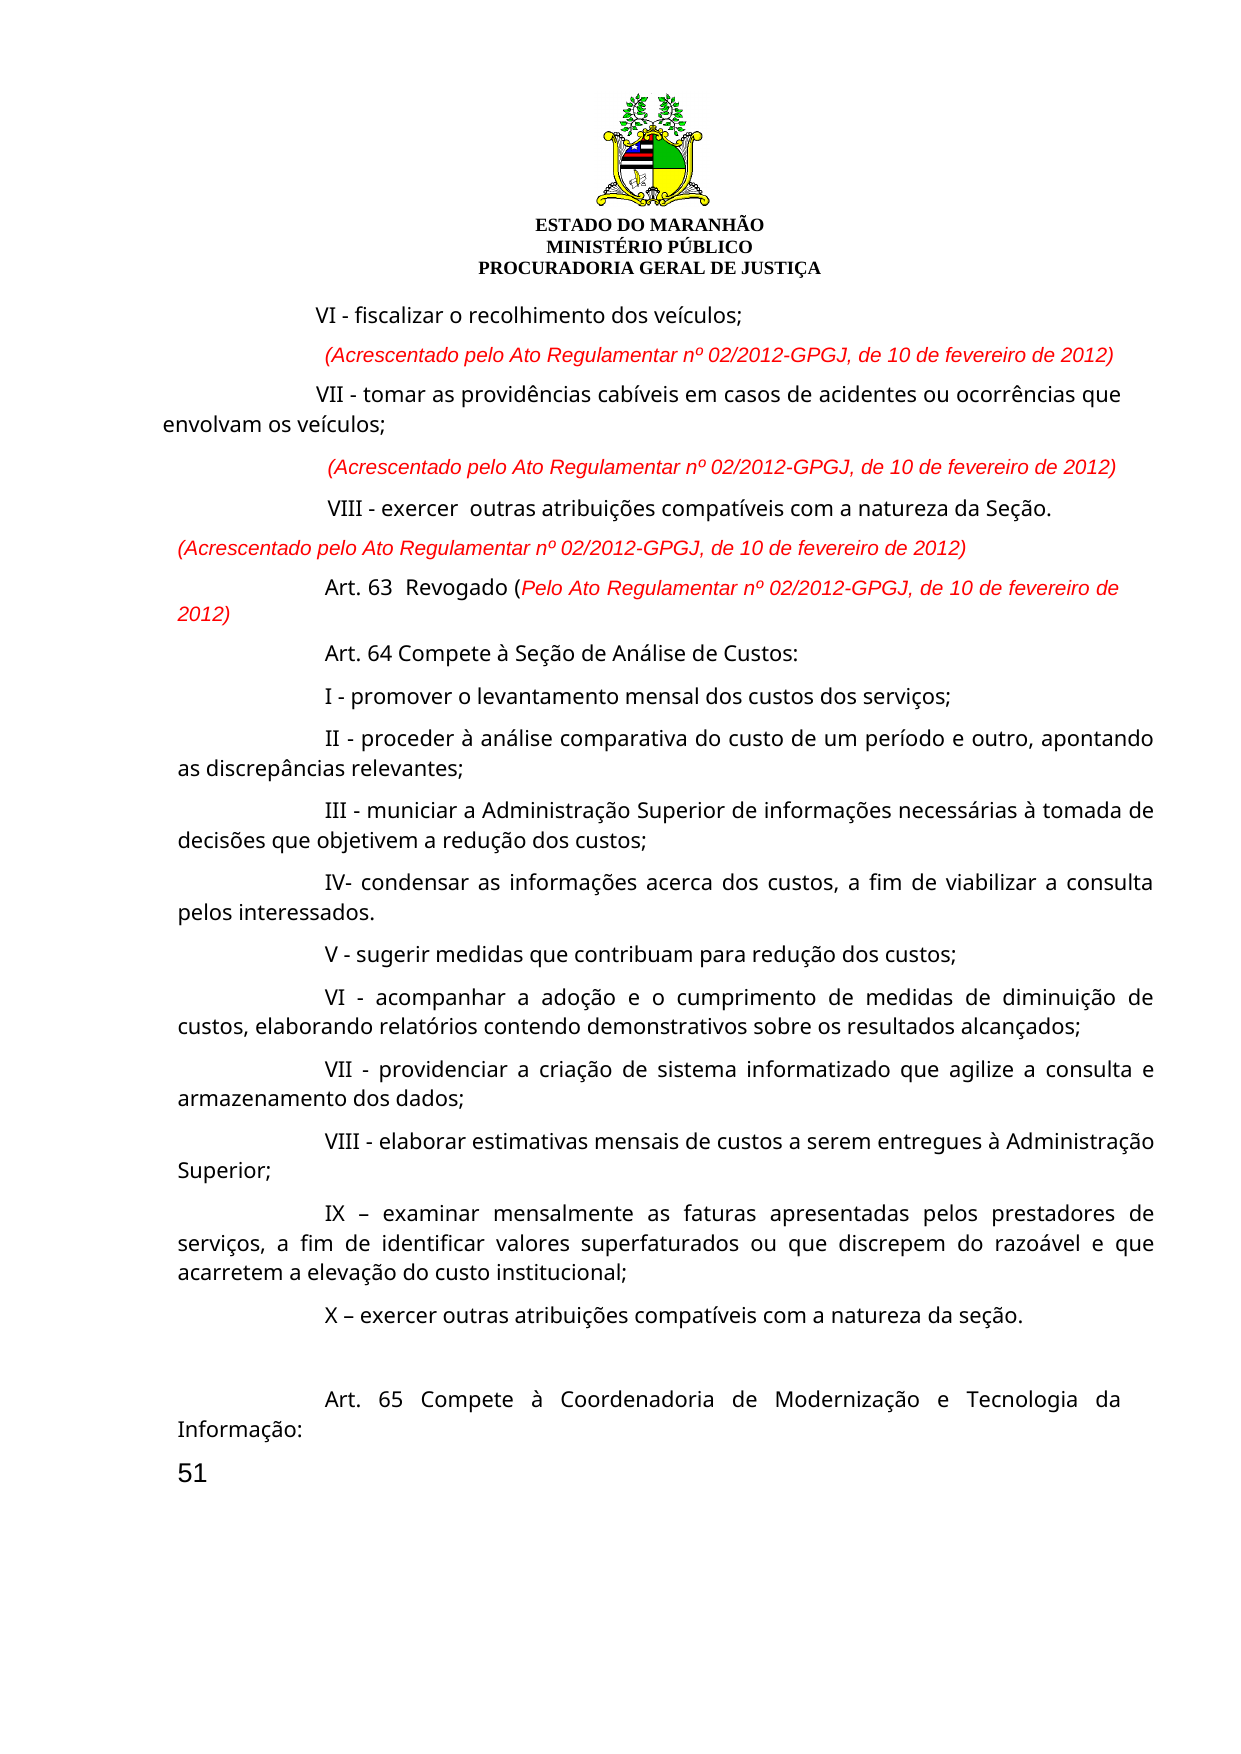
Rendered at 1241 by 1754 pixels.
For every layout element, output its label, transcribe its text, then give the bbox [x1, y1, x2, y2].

text X – exercer outras atribuições compatíveis com a natureza da seção. [177, 1300, 1155, 1329]
text (Acrescentado pelo Ato Regulamentar nº 02/2012-GPGJ, de 10 de fevereiro de 2012) [177, 343, 1122, 367]
text Art. 65 Compete à Coordenadoria de Modernização e Tecnologia da Informação: [177, 1384, 1122, 1444]
text I - promover o levantamento mensal dos custos dos serviços; [177, 681, 1155, 711]
text (Acrescentado pelo Ato Regulamentar nº 02/2012-GPGJ, de 10 de fevereiro de 2012) [177, 536, 1122, 560]
text IV- condensar as informações acerca dos custos, a fim de viabilizar a consulta pelos interessados. [177, 867, 1155, 927]
text VI - fiscalizar o recolhimento dos veículos; [162, 300, 1122, 330]
text II - proceder à análise comparativa do custo de um período e outro, apontando as discrepâncias relevantes; [177, 723, 1155, 783]
text Art. 63 Revogado (Pelo Ato Regulamentar nº 02/2012-GPGJ, de 10 de fevereiro de 2012) [177, 572, 1122, 626]
text VI - acompanhar a adoção e o cumprimento de medidas de diminuição de custos, elaborando relatórios contendo demonstrativos sobre os resultados alcançados; [177, 982, 1155, 1041]
text VIII - elaborar estimativas mensais de custos a serem entregues à Administração Superior; [177, 1126, 1155, 1185]
text VIII - exercer outras atribuições compatíveis com a natureza da Seção. [177, 493, 1122, 523]
text (Acrescentado pelo Ato Regulamentar nº 02/2012-GPGJ, de 10 de fevereiro de 2012) [177, 451, 1122, 481]
text V - sugerir medidas que contribuam para redução dos custos; [177, 939, 1155, 969]
text IX – examinar mensalmente as faturas apresentadas pelos prestadores de serviços, a fim de identificar valores superfaturados ou que discrepem do razoável e que acarretem a elevação do custo institucional; [177, 1198, 1155, 1287]
text III - municiar a Administração Superior de informações necessárias à tomada de decisões que objetivem a redução dos custos; [177, 795, 1155, 855]
text VII - tomar as providências cabíveis em casos de acidentes ou ocorrências que envolvam os veículos; [162, 379, 1122, 439]
text VII - providenciar a criação de sistema informatizado que agilize a consulta e armazenamento dos dados; [177, 1054, 1155, 1113]
text Art. 64 Compete à Seção de Análise de Custos: [177, 638, 1122, 668]
